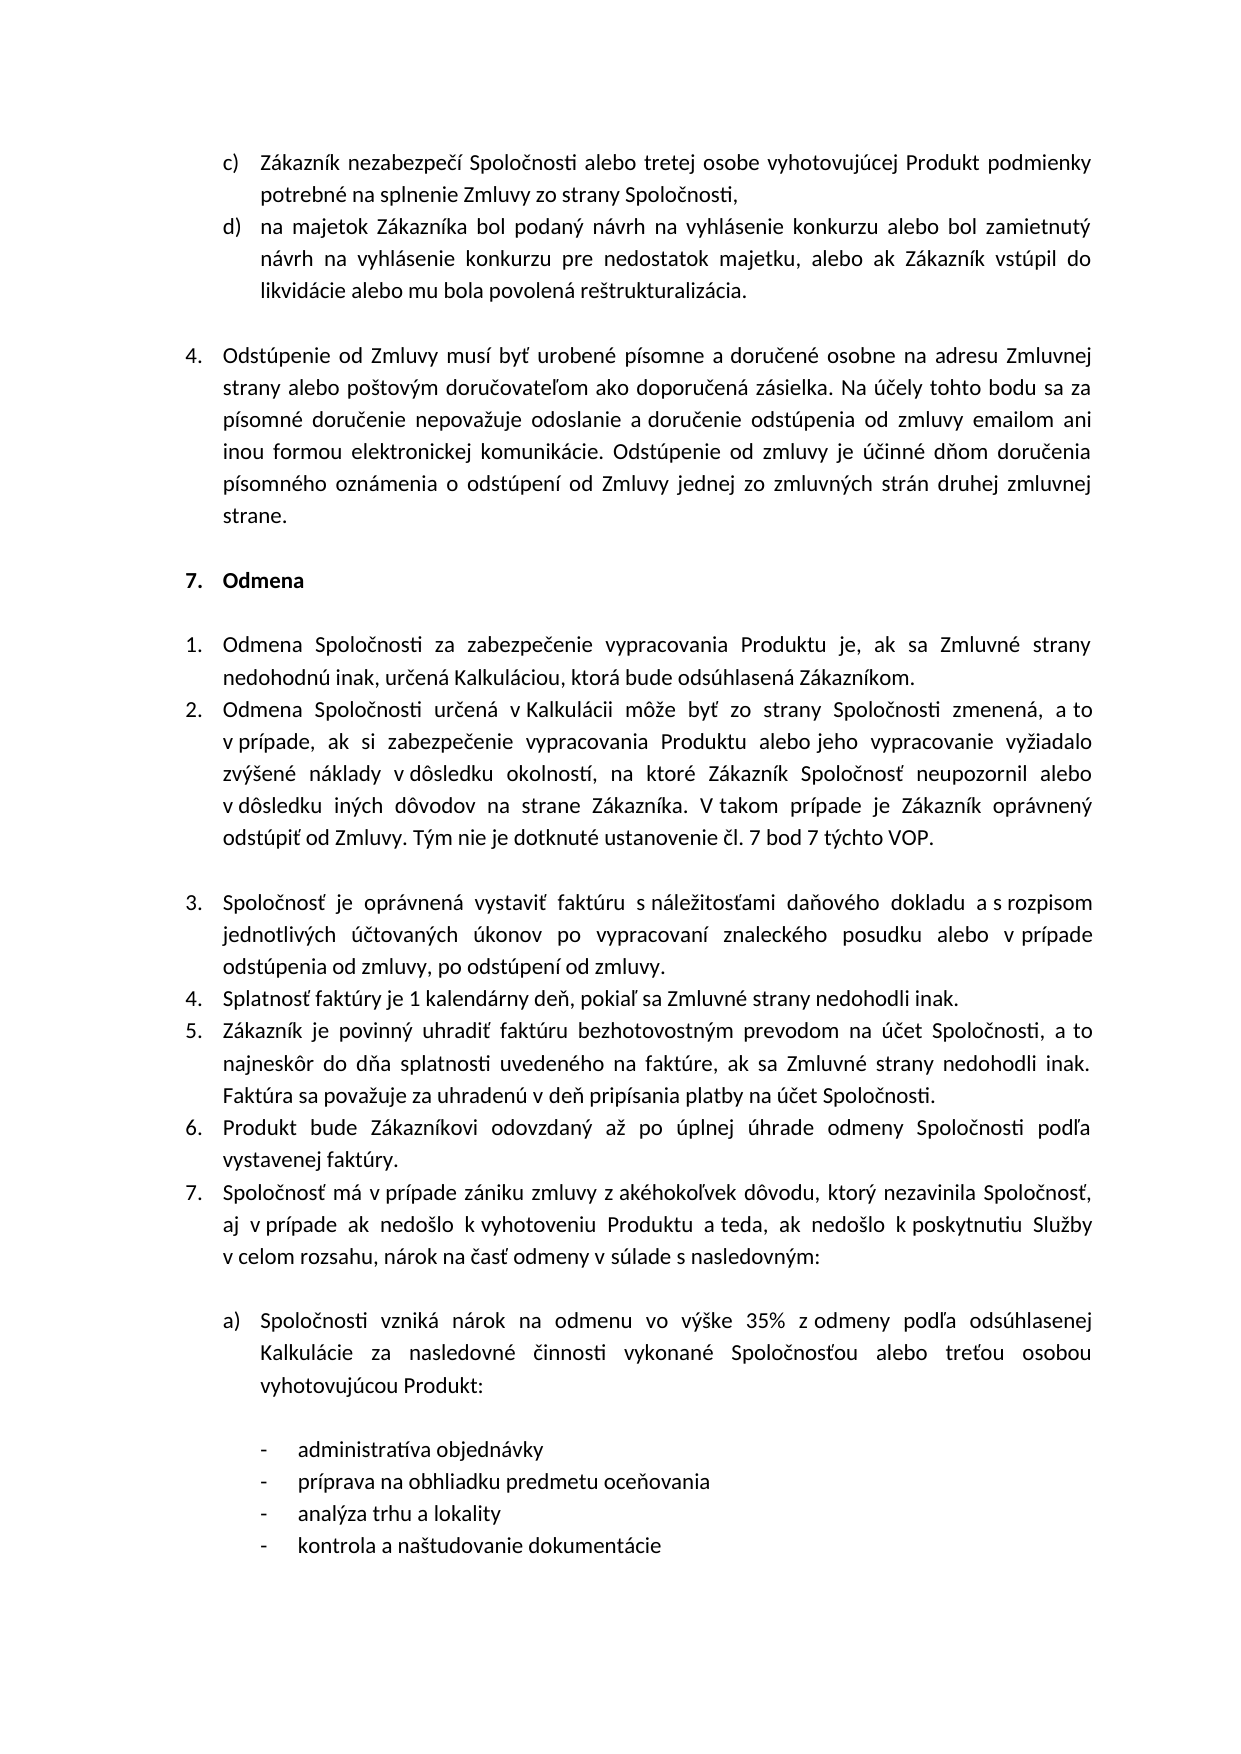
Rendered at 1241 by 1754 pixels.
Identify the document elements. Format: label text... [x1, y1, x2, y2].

list Splatnosť faktúry je 1 kalendárny deň, pokiaľ sa Zmluvné strany nedohodli inak. [185, 984, 1093, 1012]
list Spoločnosť je oprávnená vystaviť faktúru s náležitosťami daňového dokladu a s rozpisom jednotlivých účtovaných úkonov po vypracovaní znaleckého posudku alebo v prípade odstúpenia od zmluvy, po odstúpení od zmluvy. [185, 888, 1093, 980]
list administratíva objednávky [260, 1435, 1093, 1463]
list Odmena [185, 566, 1093, 594]
list na majetok Zákazníka bol podaný návrh na vyhlásenie konkurzu alebo bol zamietnutý návrh na vyhlásenie konkurzu pre nedostatok majetku, alebo ak Zákazník vstúpil do likvidácie alebo mu bola povolená reštrukturalizácia. [223, 212, 1093, 304]
list Odmena Spoločnosti za zabezpečenie vypracovania Produktu je, ak sa Zmluvné strany nedohodnú inak, určená Kalkuláciou, ktorá bude odsúhlasená Zákazníkom. [185, 630, 1093, 691]
list Spoločnosti vzniká nárok na odmenu vo výške 35% z odmeny podľa odsúhlasenej Kalkulácie za nasledovné činnosti vykonané Spoločnosťou alebo treťou osobou vyhotovujúcou Produkt: [223, 1306, 1093, 1399]
list Produkt bude Zákazníkovi odovzdaný až po úplnej úhrade odmeny Spoločnosti podľa vystavenej faktúry. [185, 1113, 1093, 1173]
list Zákazník je povinný uhradiť faktúru bezhotovostným prevodom na účet Spoločnosti, a to najneskôr do dňa splatnosti uvedeného na faktúre, ak sa Zmluvné strany nedohodli inak. Faktúra sa považuje za uhradenú v deň pripísania platby na účet Spoločnosti. [185, 1017, 1093, 1109]
list Odmena Spoločnosti určená v Kalkulácii môže byť zo strany Spoločnosti zmenená, a to v prípade, ak si zabezpečenie vypracovania Produktu alebo jeho vypracovanie vyžiadalo zvýšené náklady v dôsledku okolností, na ktoré Zákazník Spoločnosť neupozornil alebo v dôsledku iných dôvodov na strane Zákazníka. V takom prípade je Zákazník oprávnený odstúpiť od Zmluvy. Tým nie je dotknuté ustanovenie čl. 7 bod 7 týchto VOP. [185, 695, 1093, 852]
list kontrola a naštudovanie dokumentácie [260, 1532, 1093, 1560]
list analýza trhu a lokality [260, 1499, 1093, 1527]
list Zákazník nezabezpečí Spoločnosti alebo tretej osobe vyhotovujúcej Produkt podmienky potrebné na splnenie Zmluvy zo strany Spoločnosti, [223, 148, 1093, 208]
list príprava na obhliadku predmetu oceňovania [260, 1467, 1093, 1495]
list Spoločnosť má v prípade zániku zmluvy z akéhokoľvek dôvodu, ktorý nezavinila Spoločnosť, aj v prípade ak nedošlo k vyhotoveniu Produktu a teda, ak nedošlo k poskytnutiu Služby v celom rozsahu, nárok na časť odmeny v súlade s nasledovným: [185, 1178, 1093, 1270]
list Odstúpenie od Zmluvy musí byť urobené písomne a doručené osobne na adresu Zmluvnej strany alebo poštovým doručovateľom ako doporučená zásielka. Na účely tohto bodu sa za písomné doručenie nepovažuje odoslanie a doručenie odstúpenia od zmluvy emailom ani inou formou elektronickej komunikácie. Odstúpenie od zmluvy je účinné dňom doručenia písomného oznámenia o odstúpení od Zmluvy jednej zo zmluvných strán druhej zmluvnej strane. [185, 341, 1093, 530]
